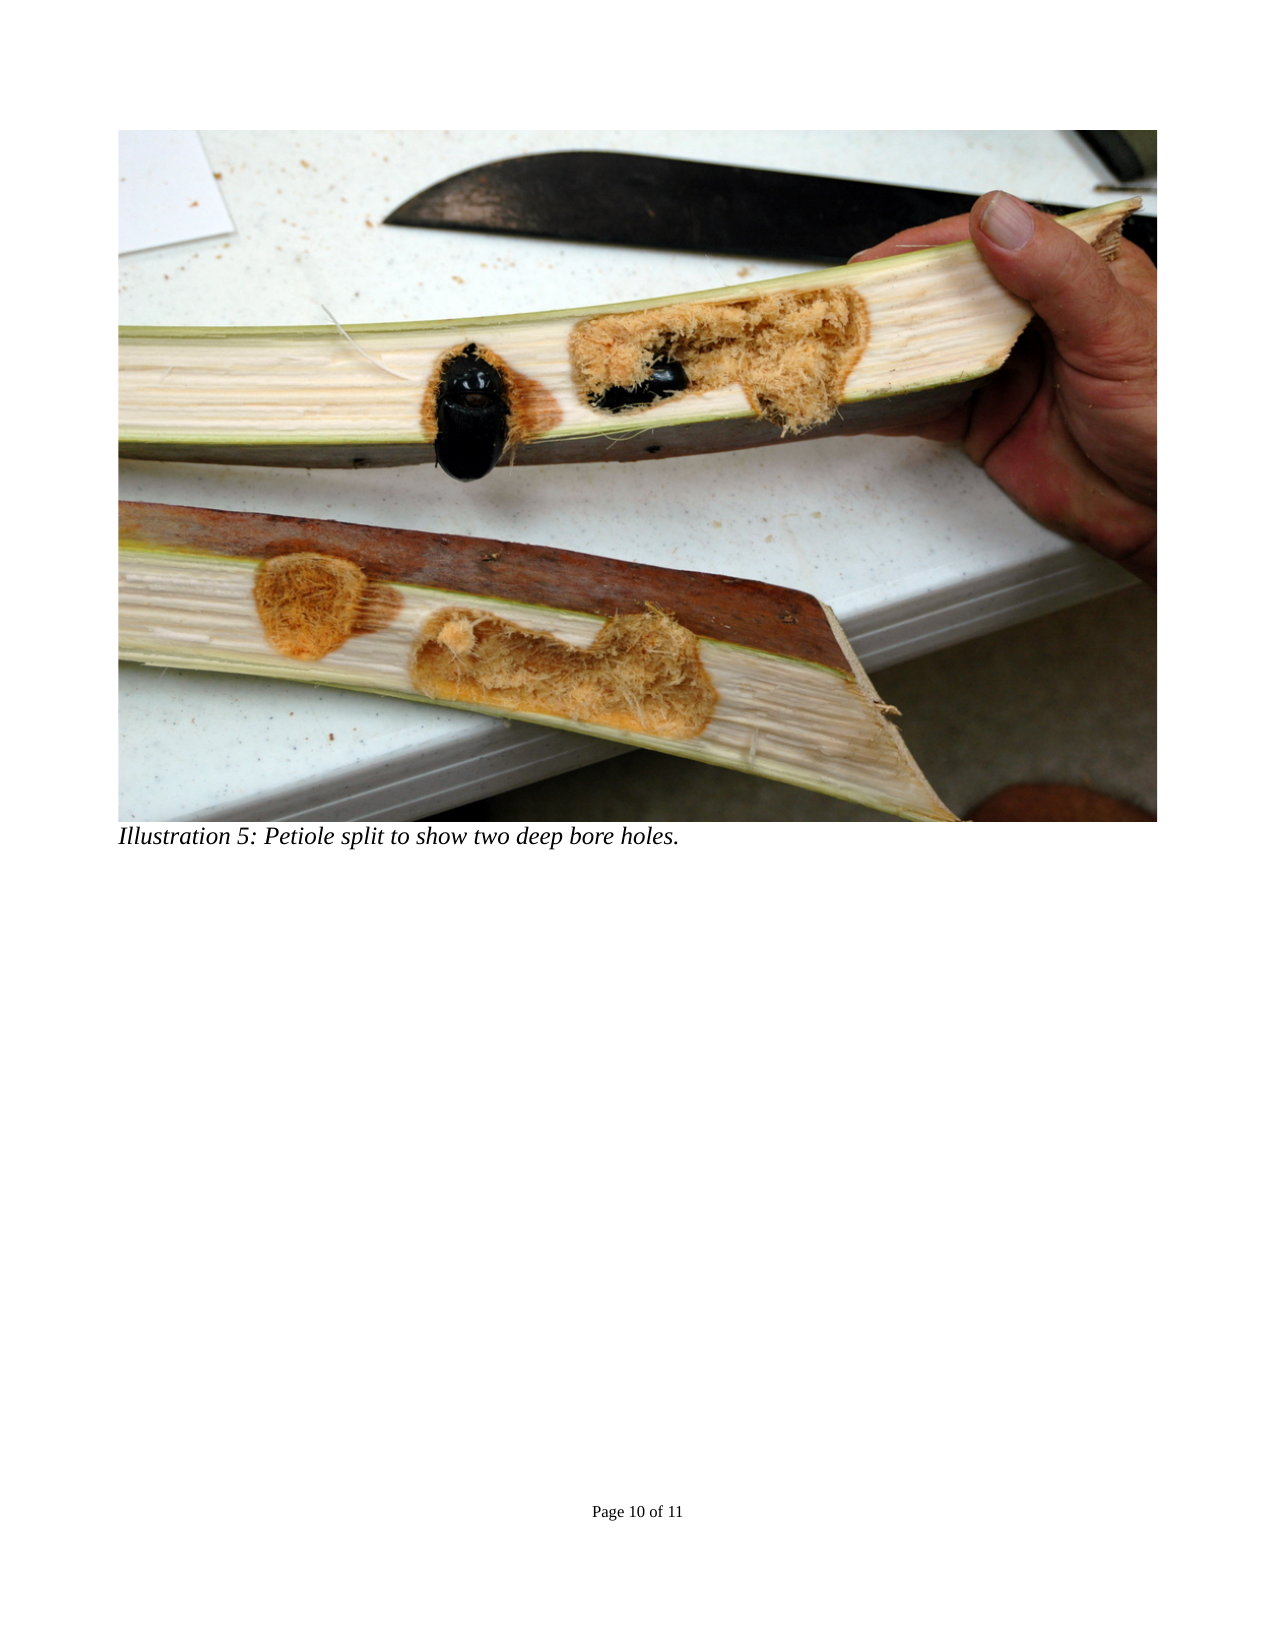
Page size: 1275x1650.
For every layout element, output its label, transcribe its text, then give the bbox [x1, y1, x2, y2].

picture [118, 130, 1158, 822]
text Illustration 5: Petiole split to show two deep bore holes. [118, 822, 1157, 850]
